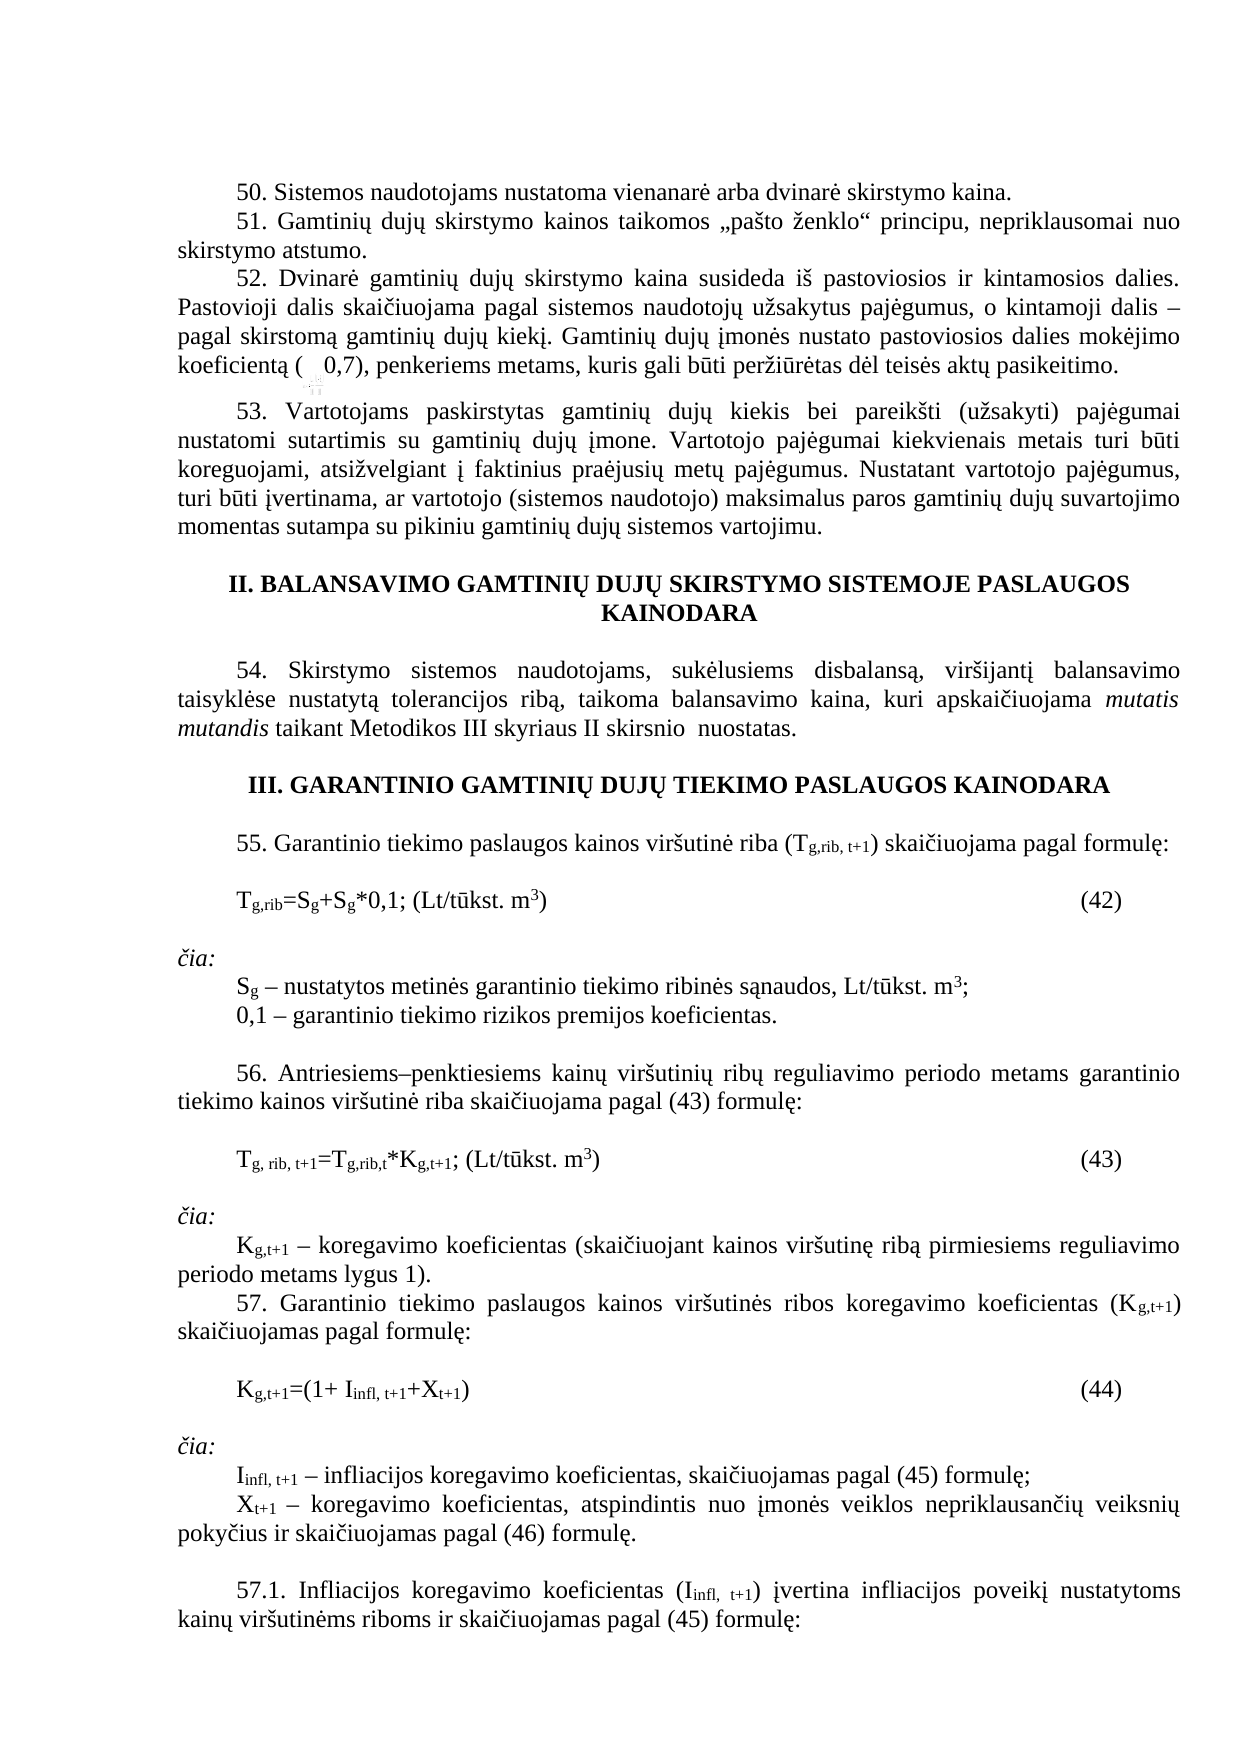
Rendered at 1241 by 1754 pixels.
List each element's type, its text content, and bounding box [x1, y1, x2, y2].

text Kg,t+1 – koregavimo koeficientas (skaičiuojant kainos viršutinę ribą pirmiesiems reguliavimo periodo metams lygus 1). [177, 1230, 1181, 1288]
text Tg,rib=Sg+Sg*0,1; (Lt/tūkst. m3) (42) [177, 885, 1181, 914]
text Xt+1 – koregavimo koeficientas, atspindintis nuo įmonės veiklos nepriklausančių veiksnių pokyčius ir skaičiuojamas pagal (46) formulę. [177, 1489, 1181, 1546]
text 56. Antriesiems–penktiesiems kainų viršutinių ribų reguliavimo periodo metams garantinio tiekimo kainos viršutinė riba skaičiuojama pagal (43) formulę: [177, 1058, 1181, 1115]
text III. GARANTINIO GAMTINIŲ DUJŲ TIEKIMO PASLAUGOS KAINODARA [177, 770, 1181, 799]
text 57. Garantinio tiekimo paslaugos kainos viršutinės ribos koregavimo koeficientas (Kg,t+1) skaičiuojamas pagal formulę: [177, 1288, 1181, 1345]
text 50. Sistemos naudotojams nustatoma vienanarė arba dvinarė skirstymo kaina. [177, 177, 1181, 206]
text čia: [177, 1431, 1181, 1460]
text 0,1 – garantinio tiekimo rizikos premijos koeficientas. [177, 1000, 1181, 1029]
text II. BALANSAVIMO GAMTINIŲ DUJŲ SKIRSTYMO SISTEMOJE PASLAUGOS KAINODARA [177, 569, 1181, 626]
text 55. Garantinio tiekimo paslaugos kainos viršutinė riba (Tg,rib, t+1) skaičiuojama pagal formulę: [177, 828, 1181, 856]
text čia: [177, 943, 1181, 971]
text 57.1. Infliacijos koregavimo koeficientas (Iinfl, t+1) įvertina infliacijos poveikį nustatytoms kainų viršutinėms riboms ir skaičiuojamas pagal (45) formulę: [177, 1575, 1181, 1633]
text Kg,t+1=(1+ Iinfl, t+1+Xt+1) (44) [177, 1374, 1181, 1403]
text čia: [177, 1201, 1181, 1230]
text 51. Gamtinių dujų skirstymo kainos taikomos „pašto ženklo“ principu, nepriklausomai nuo skirstymo atstumo. [177, 206, 1181, 263]
text Tg, rib, t+1=Tg,rib,t*Kg,t+1; (Lt/tūkst. m3) (43) [177, 1144, 1181, 1173]
text 53. Vartotojams paskirstytas gamtinių dujų kiekis bei pareikšti (užsakyti) pajėgumai nustatomi sutartimis su gamtinių dujų įmone. Vartotojo pajėgumai kiekvienais metais turi būti koreguojami, atsižvelgiant į faktinius praėjusių metų pajėgumus. Nustatant vartotojo pajėgumus, turi būti įvertinama, ar vartotojo (sistemos naudotojo) maksimalus paros gamtinių dujų suvartojimo momentas sutampa su pikiniu gamtinių dujų sistemos vartojimu. [177, 396, 1181, 540]
text 54. Skirstymo sistemos naudotojams, sukėlusiems disbalansą, viršijantį balansavimo taisyklėse nustatytą tolerancijos ribą, taikoma balansavimo kaina, kuri apskaičiuojama mutatis mutandis taikant Metodikos III skyriaus II skirsnio nuostatas. [177, 655, 1181, 741]
text 52. Dvinarė gamtinių dujų skirstymo kaina susideda iš pastoviosios ir kintamosios dalies. Pastovioji dalis skaičiuojama pagal sistemos naudotojų užsakytus pajėgumus, o kintamoji dalis – pagal skirstomą gamtinių dujų kiekį. Gamtinių dujų įmonės nustato pastoviosios dalies mokėjimo koeficientą (<=0,7), penkeriems metams, kuris gali būti peržiūrėtas dėl teisės aktų pasikeitimo. [177, 263, 1181, 396]
text Iinfl, t+1 – infliacijos koregavimo koeficientas, skaičiuojamas pagal (45) formulę; [177, 1460, 1181, 1489]
text Sg – nustatytos metinės garantinio tiekimo ribinės sąnaudos, Lt/tūkst. m3; [177, 971, 1181, 1000]
